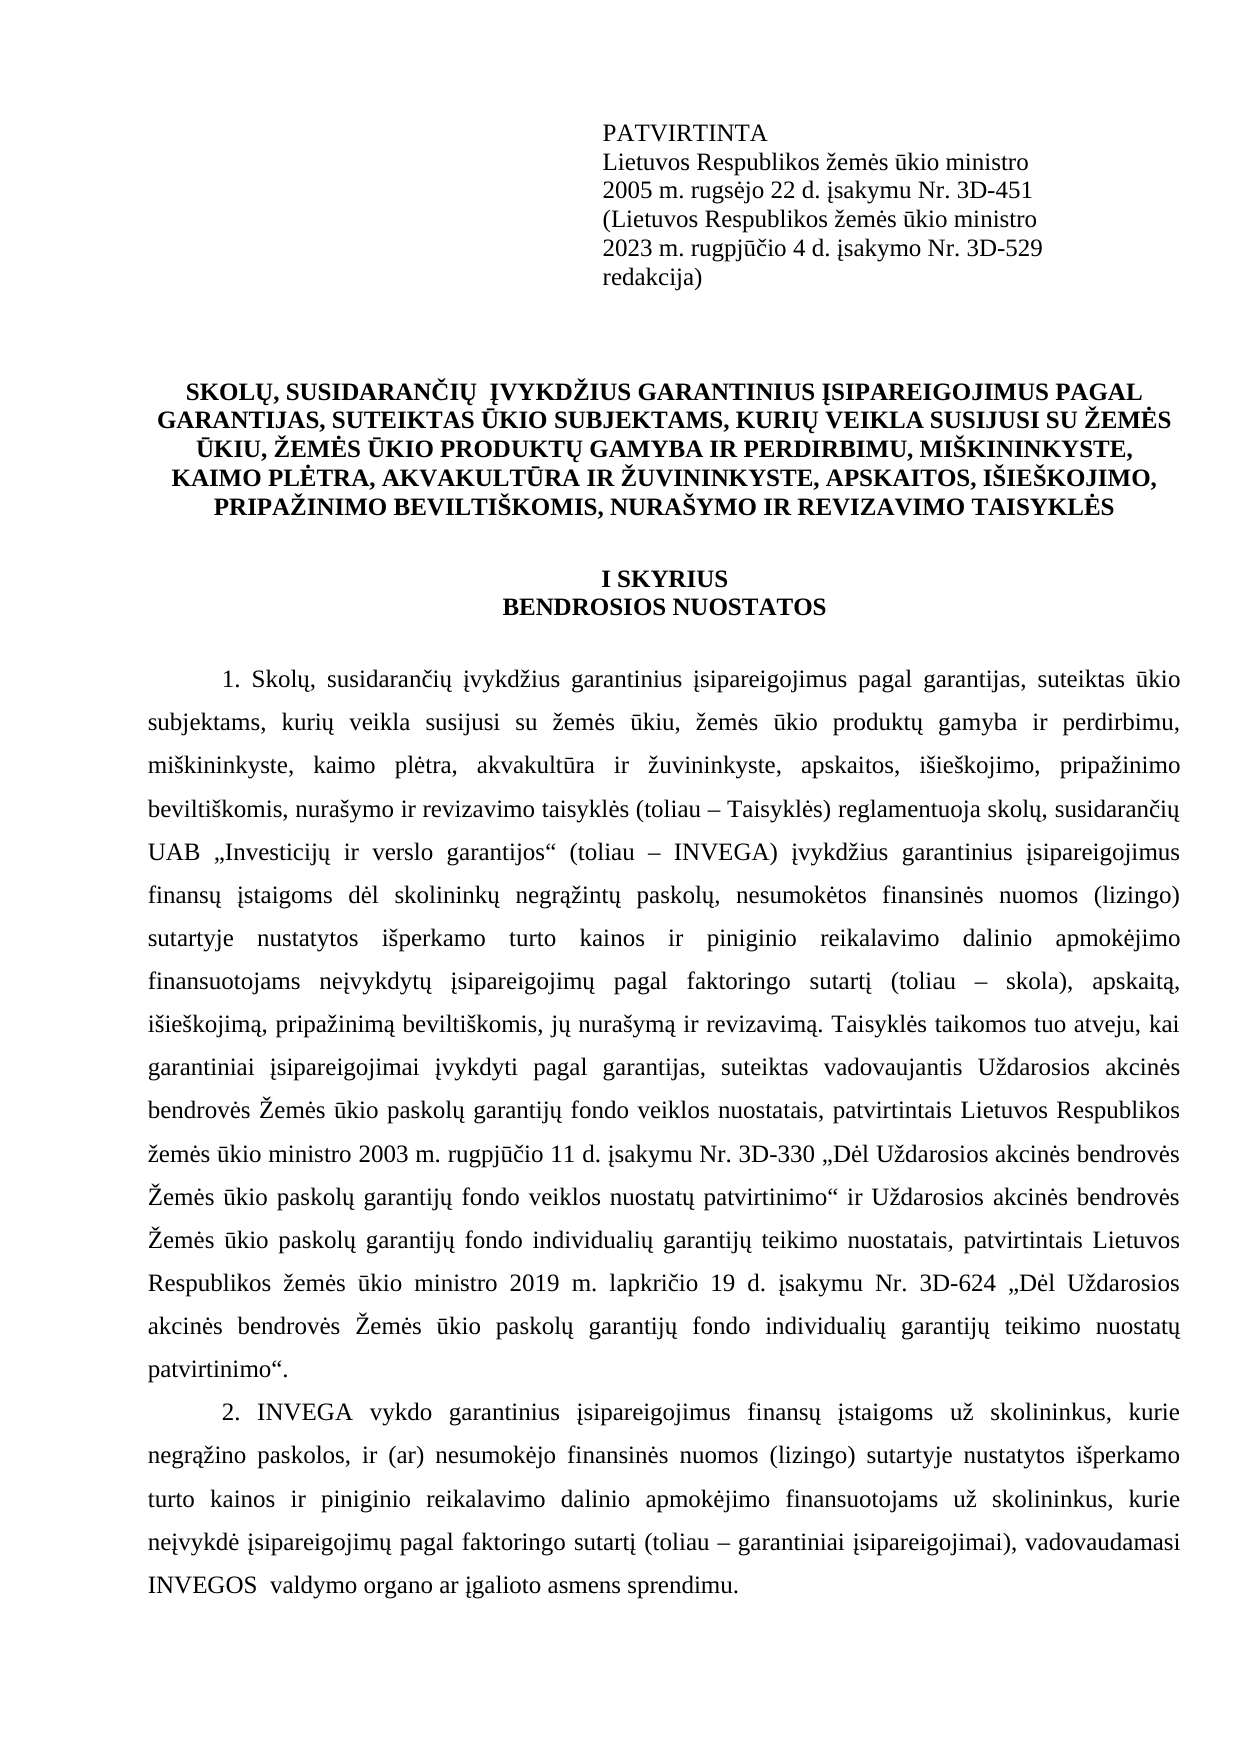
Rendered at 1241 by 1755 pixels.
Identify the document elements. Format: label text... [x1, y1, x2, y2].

text 2005 m. rugsėjo 22 d. įsakymu Nr. 3D-451 [148, 176, 1181, 204]
text 2. INVEGA vykdo garantinius įsipareigojimus finansų įstaigoms už skolininkus, kurie negrąžino paskolos, ir (ar) nesumokėjo finansinės nuomos (lizingo) sutartyje nustatytos išperkamo turto kainos ir piniginio reikalavimo dalinio apmokėjimo finansuotojams už skolininkus, kurie neįvykdė įsipareigojimų pagal faktoringo sutartį (toliau – garantiniai įsipareigojimai), vadovaudamasi INVEGOS valdymo organo ar įgalioto asmens sprendimu. [148, 1397, 1181, 1599]
text PATVIRTINTA [148, 118, 1181, 147]
text SKOLŲ, SUSIDARANČIŲ ĮVYKDŽIUS GARANTINIUS ĮSIPAREIGOJIMUS PAGAL GARANTIJAS, SUTEIKTAS ŪKIO SUBJEKTAMS, KURIŲ VEIKLA SUSIJUSI SU ŽEMĖS ŪKIU, ŽEMĖS ŪKIO PRODUKTŲ GAMYBA IR PERDIRBIMU, MIŠKININKYSTE, KAIMO PLĖTRA, AKVAKULTŪRA IR ŽUVININKYSTE, APSKAITOS, IŠIEŠKOJIMO, PRIPAŽINIMO BEVILTIŠKOMIS, NURAŠYMO IR REVIZAVIMO TAISYKLĖS [148, 377, 1181, 521]
text (Lietuvos Respublikos žemės ūkio ministro [148, 204, 1181, 233]
text 1. Skolų, susidarančių įvykdžius garantinius įsipareigojimus pagal garantijas, suteiktas ūkio subjektams, kurių veikla susijusi su žemės ūkiu, žemės ūkio produktų gamyba ir perdirbimu, miškininkyste, kaimo plėtra, akvakultūra ir žuvininkyste, apskaitos, išieškojimo, pripažinimo beviltiškomis, nurašymo ir revizavimo taisyklės (toliau – Taisyklės) reglamentuoja skolų, susidarančių UAB „Investicijų ir verslo garantijos“ (toliau – INVEGA) įvykdžius garantinius įsipareigojimus finansų įstaigoms dėl skolininkų negrąžintų paskolų, nesumokėtos finansinės nuomos (lizingo) sutartyje nustatytos išperkamo turto kainos ir piniginio reikalavimo dalinio apmokėjimo finansuotojams neįvykdytų įsipareigojimų pagal faktoringo sutartį (toliau – skola), apskaitą, išieškojimą, pripažinimą beviltiškomis, jų nurašymą ir revizavimą. Taisyklės taikomos tuo atveju, kai garantiniai įsipareigojimai įvykdyti pagal garantijas, suteiktas vadovaujantis Uždarosios akcinės bendrovės Žemės ūkio paskolų garantijų fondo veiklos nuostatais, patvirtintais Lietuvos Respublikos žemės ūkio ministro 2003 m. rugpjūčio 11 d. įsakymu Nr. 3D-330 „Dėl Uždarosios akcinės bendrovės Žemės ūkio paskolų garantijų fondo veiklos nuostatų patvirtinimo“ ir Uždarosios akcinės bendrovės Žemės ūkio paskolų garantijų fondo individualių garantijų teikimo nuostatais, patvirtintais Lietuvos Respublikos žemės ūkio ministro 2019 m. lapkričio 19 d. įsakymu Nr. 3D-624 „Dėl Uždarosios akcinės bendrovės Žemės ūkio paskolų garantijų fondo individualių garantijų teikimo nuostatų patvirtinimo“. [148, 664, 1181, 1383]
text redakcija) [148, 262, 1181, 291]
text 2023 m. rugpjūčio 4 d. įsakymo Nr. 3D-529 [148, 233, 1181, 262]
text BENDROSIOS NUOSTATOS [148, 592, 1181, 621]
text Lietuvos Respublikos žemės ūkio ministro [148, 147, 1181, 176]
text I SKYRIUS [148, 564, 1181, 592]
